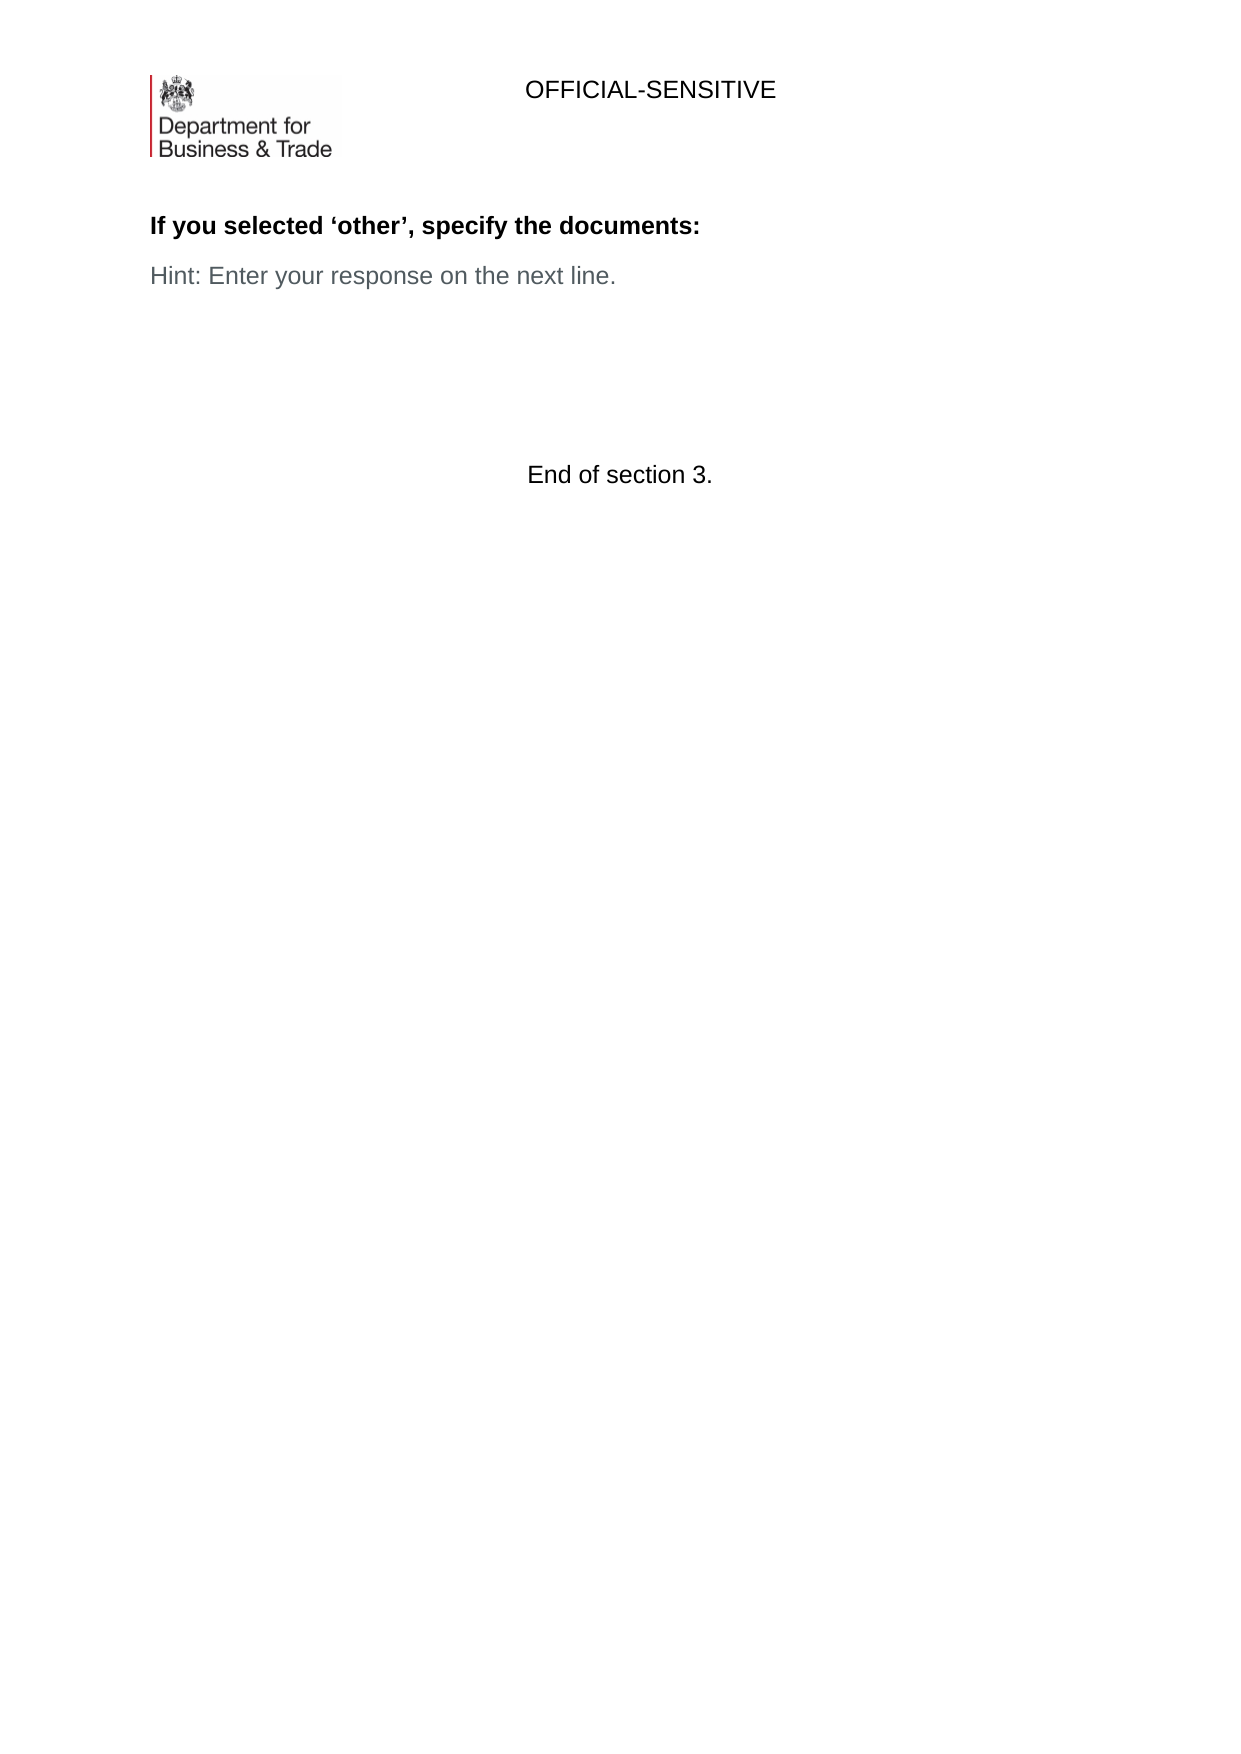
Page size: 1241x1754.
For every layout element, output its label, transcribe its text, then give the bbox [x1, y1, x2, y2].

text End of section 3. [150, 460, 1090, 488]
text Hint: Enter your response on the next line. [150, 261, 1090, 290]
subtitle If you selected ‘other’, specify the documents: [150, 211, 1090, 240]
